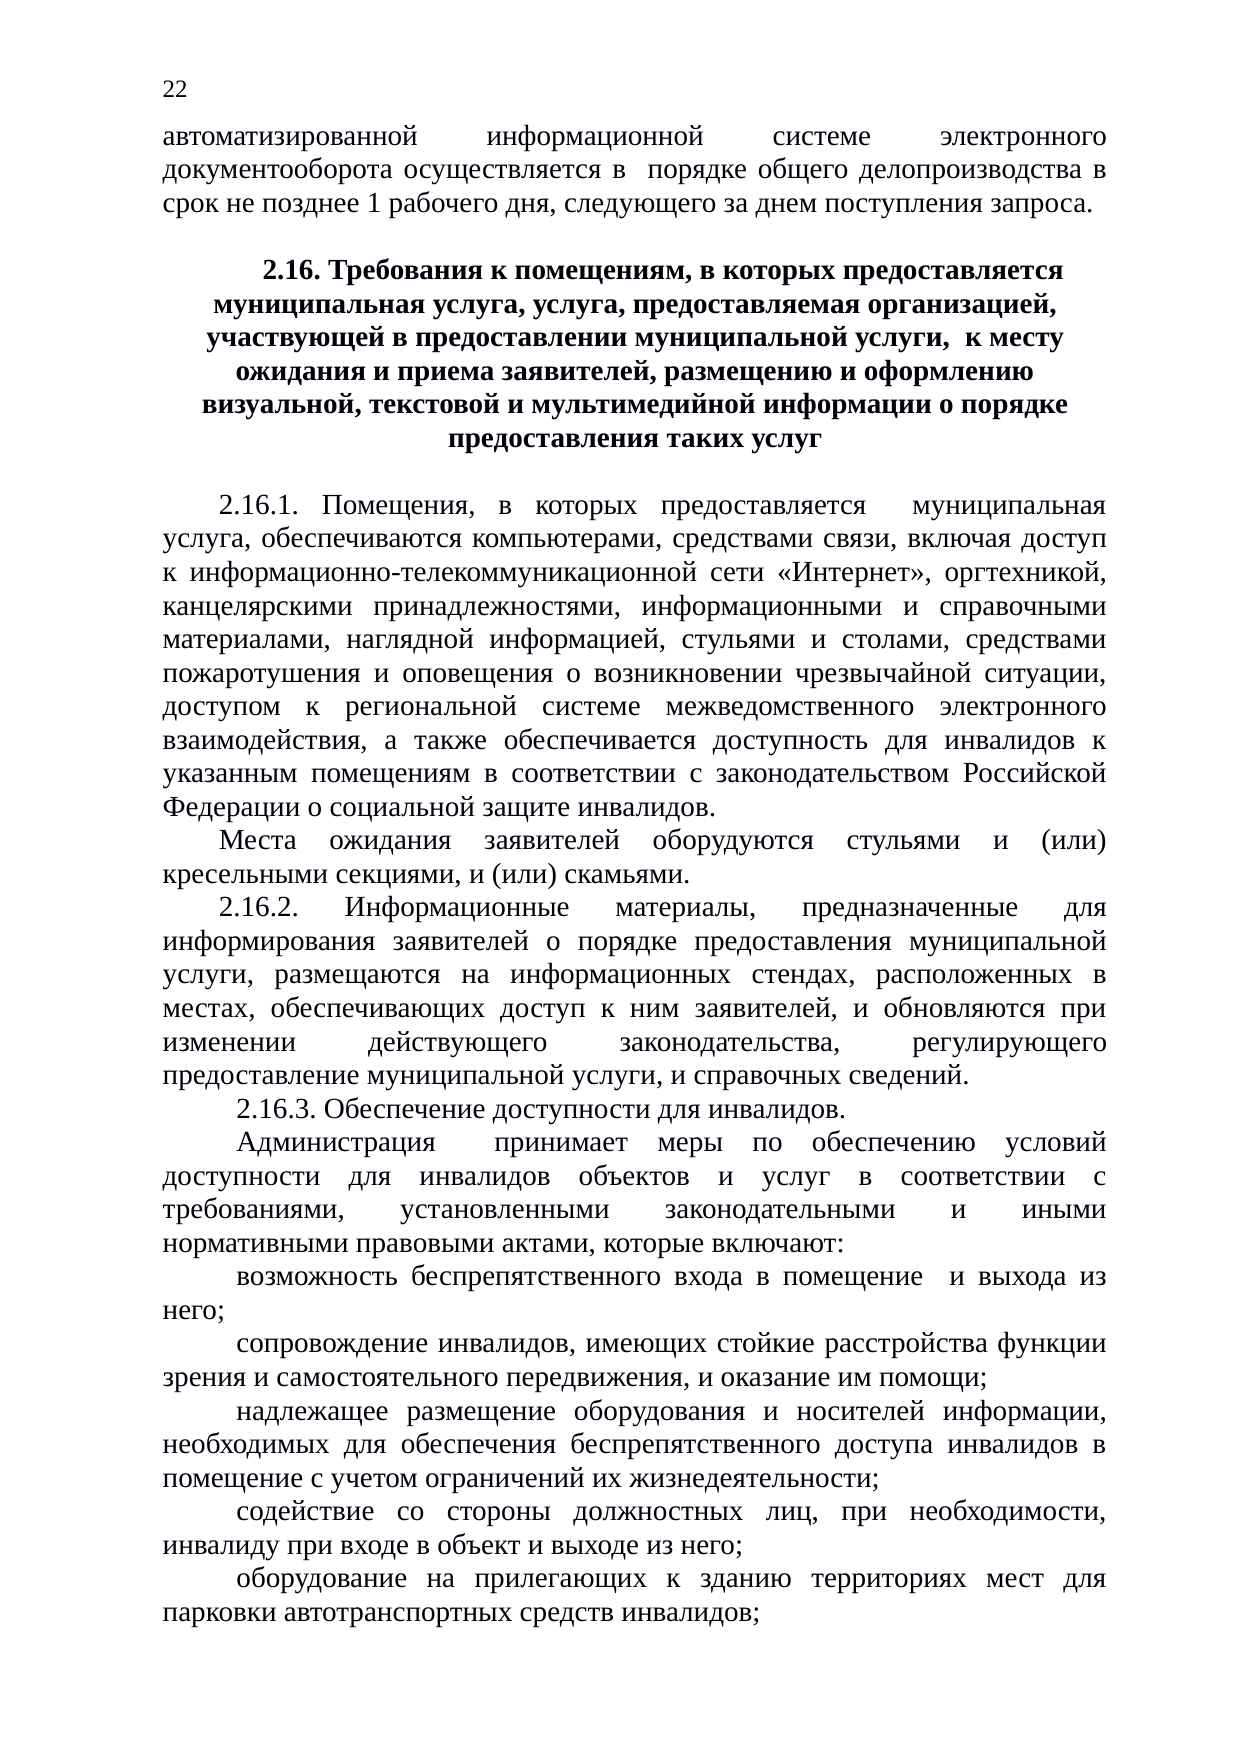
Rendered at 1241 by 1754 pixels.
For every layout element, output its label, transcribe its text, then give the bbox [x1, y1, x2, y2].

text Места ожидания заявителей оборудуются стульями и (или) кресельными секциями, и (или) скамьями. [162, 822, 1107, 889]
text 2.16. Требования к помещениям, в которых предоставляется муниципальная услуга, услуга, предоставляемая организацией, участвующей в предоставлении муниципальной услуги, к месту ожидания и приема заявителей, размещению и оформлению визуальной, текстовой и мультимедийной информации о порядке предоставления таких услуг [162, 252, 1107, 453]
text сопровождение инвалидов, имеющих стойкие расстройства функции зрения и самостоятельного передвижения, и оказание им помощи; [162, 1326, 1107, 1393]
text 2.16.3. Обеспечение доступности для инвалидов. [162, 1091, 1107, 1124]
text содействие со стороны должностных лиц, при необходимости, инвалиду при входе в объект и выходе из него; [162, 1493, 1107, 1560]
text надлежащее размещение оборудования и носителей информации, необходимых для обеспечения беспрепятственного доступа инвалидов в помещение с учетом ограничений их жизнедеятельности; [162, 1393, 1107, 1493]
text автоматизированной информационной системе электронного документооборота осуществляется в порядке общего делопроизводства в срок не позднее 1 рабочего дня, следующего за днем поступления запроса. [162, 118, 1107, 219]
text 2.16.1. Помещения, в которых предоставляется муниципальная услуга, обеспечиваются компьютерами, средствами связи, включая доступ к информационно-телекоммуникационной сети «Интернет», оргтехникой, канцелярскими принадлежностями, информационными и справочными материалами, наглядной информацией, стульями и столами, средствами пожаротушения и оповещения о возникновении чрезвычайной ситуации, доступом к региональной системе межведомственного электронного взаимодействия, а также обеспечивается доступность для инвалидов к указанным помещениям в соответствии с законодательством Российской Федерации о социальной защите инвалидов. [162, 487, 1107, 822]
text оборудование на прилегающих к зданию территориях мест для парковки автотранспортных средств инвалидов; [162, 1560, 1107, 1627]
text 2.16.2. Информационные материалы, предназначенные для информирования заявителей о порядке предоставления муниципальной услуги, размещаются на информационных стендах, расположенных в местах, обеспечивающих доступ к ним заявителей, и обновляются при изменении действующего законодательства, регулирующего предоставление муниципальной услуги, и справочных сведений. [162, 889, 1107, 1091]
text Администрация принимает меры по обеспечению условий доступности для инвалидов объектов и услуг в соответствии с требованиями, установленными законодательными и иными нормативными правовыми актами, которые включают: [162, 1124, 1107, 1258]
text возможность беспрепятственного входа в помещение и выхода из него; [162, 1258, 1107, 1326]
